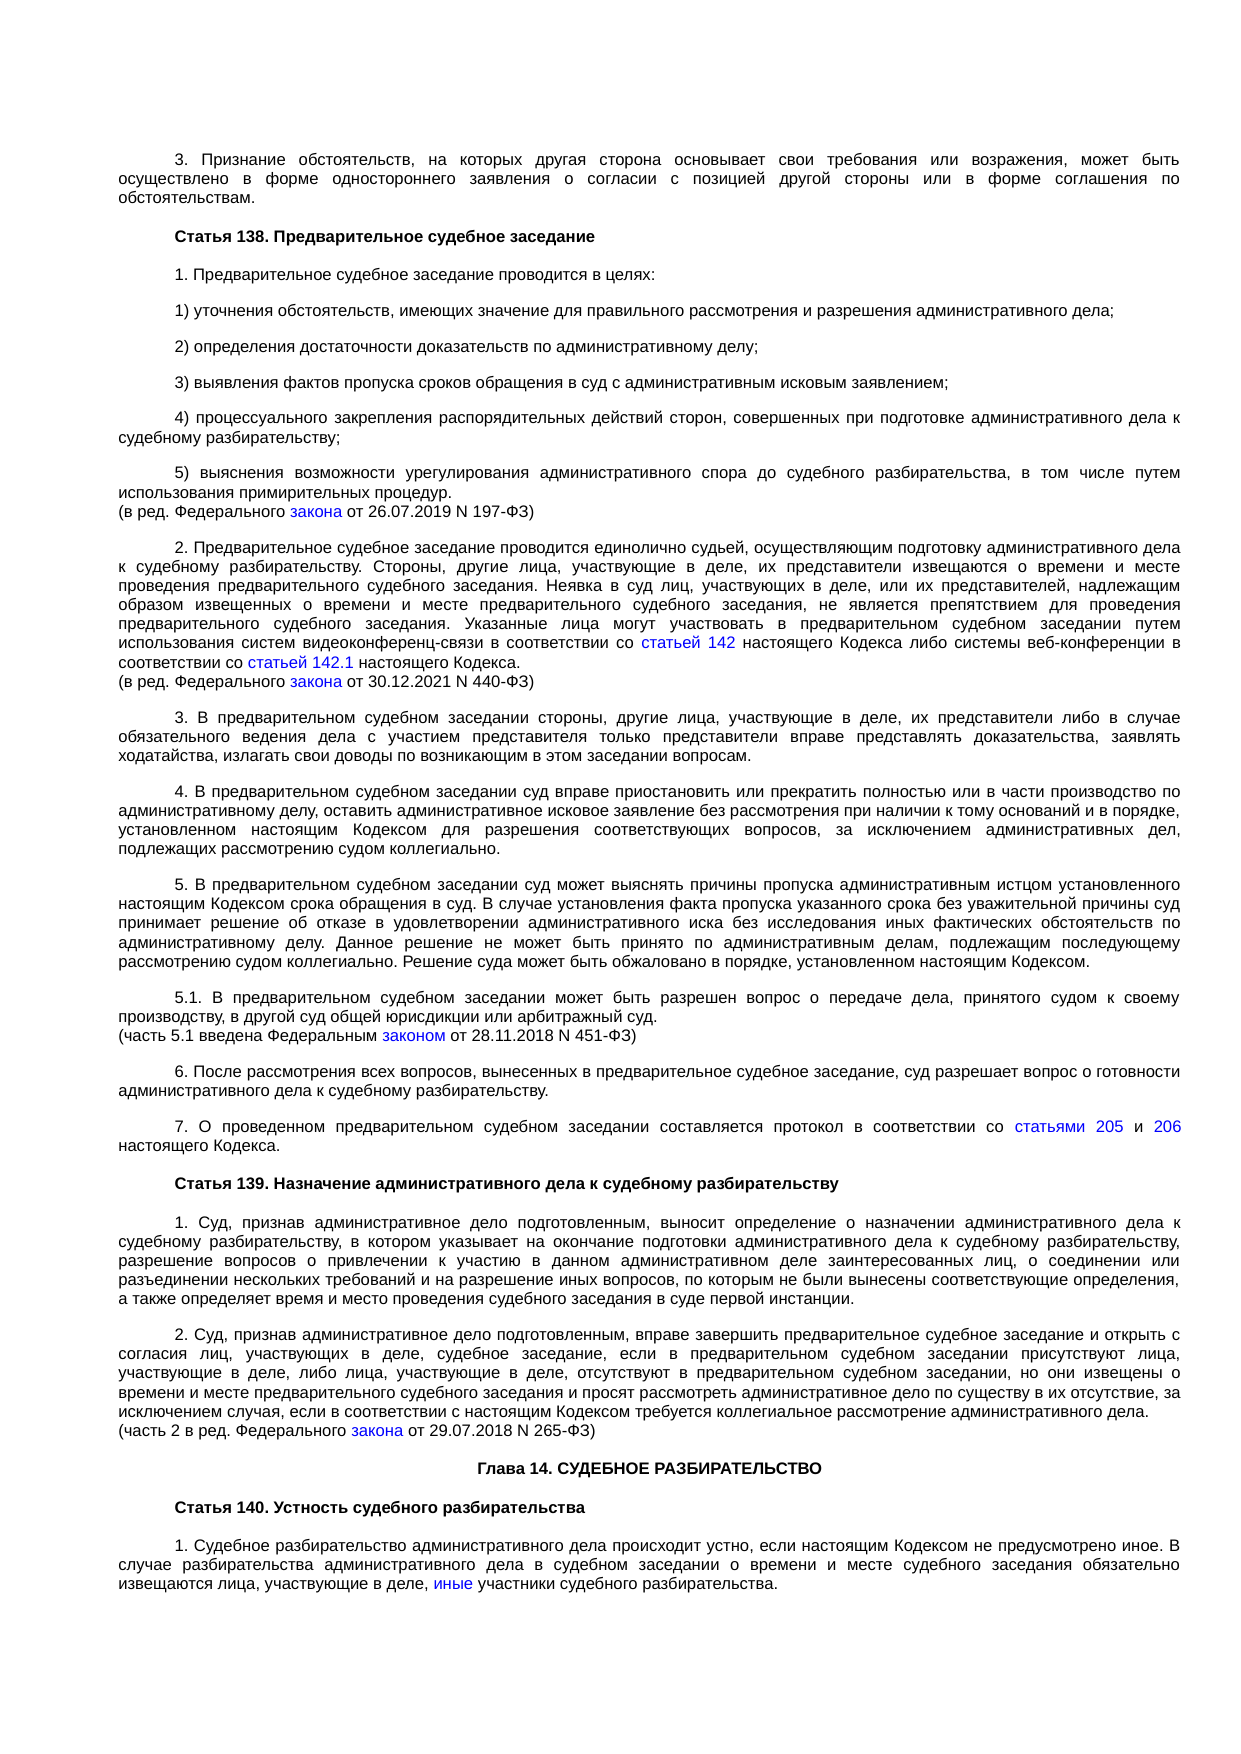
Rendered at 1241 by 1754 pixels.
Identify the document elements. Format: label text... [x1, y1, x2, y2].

text 2. Суд, признав административное дело подготовленным, вправе завершить предварительное судебное заседание и открыть с согласия лиц, участвующих в деле, судебное заседание, если в предварительном судебном заседании присутствуют лица, участвующие в деле, либо лица, участвующие в деле, отсутствуют в предварительном судебном заседании, но они извещены о времени и месте предварительного судебного заседания и просят рассмотреть административное дело по существу в их отсутствие, за исключением случая, если в соответствии с настоящим Кодексом требуется коллегиальное рассмотрение административного дела. [118, 1325, 1181, 1421]
subtitle Глава 14. СУДЕБНОЕ РАЗБИРАТЕЛЬСТВО [118, 1459, 1181, 1478]
text 4) процессуального закрепления распорядительных действий сторон, совершенных при подготовке административного дела к судебному разбирательству; [118, 408, 1181, 447]
text (часть 2 в ред. Федерального закона от 29.07.2018 N 265-ФЗ) [118, 1421, 1181, 1440]
text 2) определения достаточности доказательств по административному делу; [118, 337, 1181, 356]
text 5) выяснения возможности урегулирования административного спора до судебного разбирательства, в том числе путем использования примирительных процедур. [118, 463, 1181, 502]
text 4. В предварительном судебном заседании суд вправе приостановить или прекратить полностью или в части производство по административному делу, оставить административное исковое заявление без рассмотрения при наличии к тому оснований и в порядке, установленном настоящим Кодексом для разрешения соответствующих вопросов, за исключением административных дел, подлежащих рассмотрению судом коллегиально. [118, 782, 1181, 858]
text 1) уточнения обстоятельств, имеющих значение для правильного рассмотрения и разрешения административного дела; [118, 301, 1181, 320]
subtitle Статья 139. Назначение административного дела к судебному разбирательству [118, 1174, 1181, 1193]
text 6. После рассмотрения всех вопросов, вынесенных в предварительное судебное заседание, суд разрешает вопрос о готовности административного дела к судебному разбирательству. [118, 1062, 1181, 1100]
text 3. В предварительном судебном заседании стороны, другие лица, участвующие в деле, их представители либо в случае обязательного ведения дела с участием представителя только представители вправе представлять доказательства, заявлять ходатайства, излагать свои доводы по возникающим в этом заседании вопросам. [118, 707, 1181, 765]
text 1. Суд, признав административное дело подготовленным, выносит определение о назначении административного дела к судебному разбирательству, в котором указывает на окончание подготовки административного дела к судебному разбирательству, разрешение вопросов о привлечении к участию в данном административном деле заинтересованных лиц, о соединении или разъединении нескольких требований и на разрешение иных вопросов, по которым не были вынесены соответствующие определения, а также определяет время и место проведения судебного заседания в суде первой инстанции. [118, 1212, 1181, 1308]
text (часть 5.1 введена Федеральным законом от 28.11.2018 N 451-ФЗ) [118, 1026, 1181, 1045]
text 1. Судебное разбирательство административного дела происходит устно, если настоящим Кодексом не предусмотрено иное. В случае разбирательства административного дела в судебном заседании о времени и месте судебного заседания обязательно извещаются лица, участвующие в деле, иные участники судебного разбирательства. [118, 1536, 1181, 1593]
subtitle Статья 138. Предварительное судебное заседание [118, 227, 1181, 246]
text (в ред. Федерального закона от 26.07.2019 N 197-ФЗ) [118, 502, 1181, 521]
text 2. Предварительное судебное заседание проводится единолично судьей, осуществляющим подготовку административного дела к судебному разбирательству. Стороны, другие лица, участвующие в деле, их представители извещаются о времени и месте проведения предварительного судебного заседания. Неявка в суд лиц, участвующих в деле, или их представителей, надлежащим образом извещенных о времени и месте предварительного судебного заседания, не является препятствием для проведения предварительного судебного заседания. Указанные лица могут участвовать в предварительном судебном заседании путем использования систем видеоконференц-связи в соответствии со статьей 142 настоящего Кодекса либо системы веб-конференции в соответствии со статьей 142.1 настоящего Кодекса. [118, 537, 1181, 672]
text 1. Предварительное судебное заседание проводится в целях: [118, 265, 1181, 284]
text (в ред. Федерального закона от 30.12.2021 N 440-ФЗ) [118, 672, 1181, 691]
text 5.1. В предварительном судебном заседании может быть разрешен вопрос о передаче дела, принятого судом к своему производству, в другой суд общей юрисдикции или арбитражный суд. [118, 987, 1181, 1026]
subtitle Статья 140. Устность судебного разбирательства [118, 1497, 1181, 1517]
text 3) выявления фактов пропуска сроков обращения в суд с административным исковым заявлением; [118, 372, 1181, 392]
text 5. В предварительном судебном заседании суд может выяснять причины пропуска административным истцом установленного настоящим Кодексом срока обращения в суд. В случае установления факта пропуска указанного срока без уважительной причины суд принимает решение об отказе в удовлетворении административного иска без исследования иных фактических обстоятельств по административному делу. Данное решение не может быть принято по административным делам, подлежащим последующему рассмотрению судом коллегиально. Решение суда может быть обжаловано в порядке, установленном настоящим Кодексом. [118, 875, 1181, 971]
text 7. О проведенном предварительном судебном заседании составляется протокол в соответствии со статьями 205 и 206 настоящего Кодекса. [118, 1117, 1181, 1155]
text 3. Признание обстоятельств, на которых другая сторона основывает свои требования или возражения, может быть осуществлено в форме одностороннего заявления о согласии с позицией другой стороны или в форме соглашения по обстоятельствам. [118, 150, 1181, 207]
